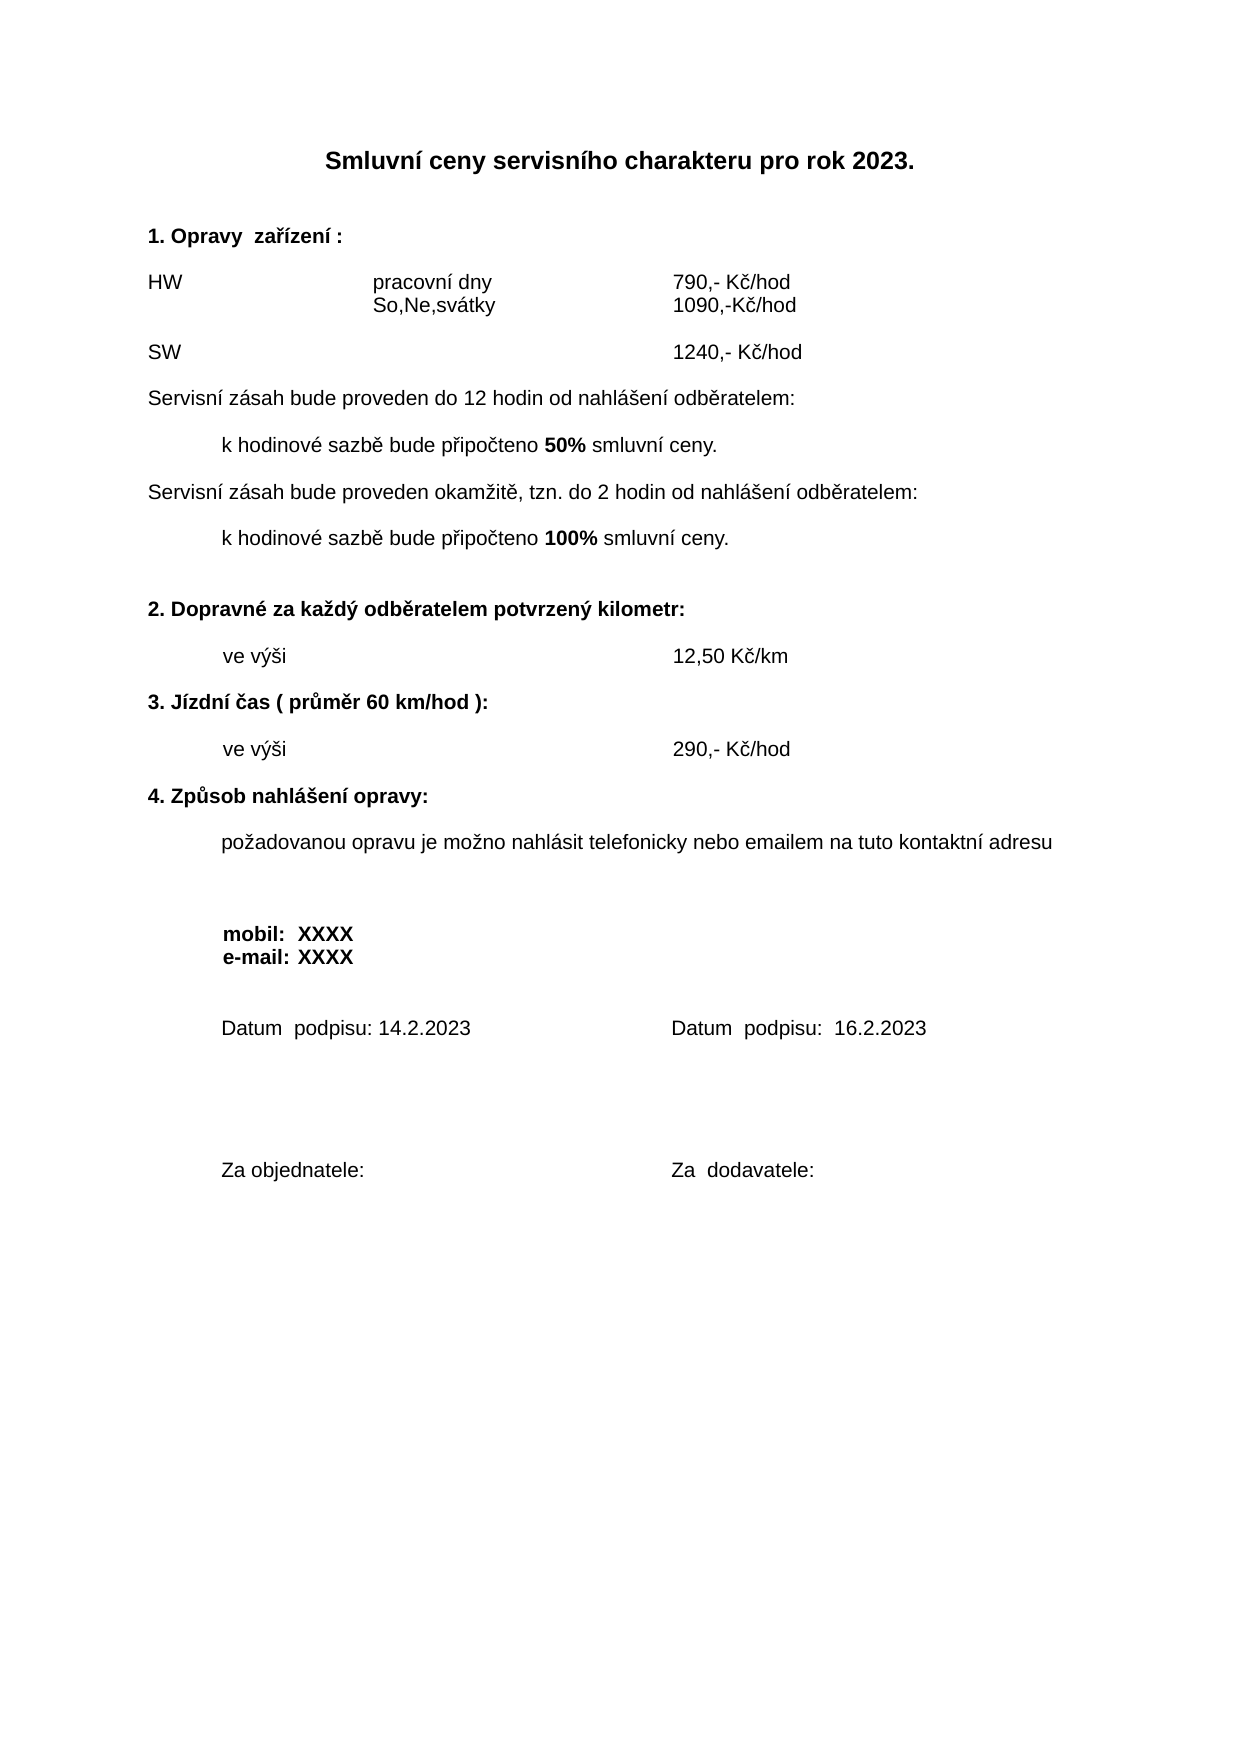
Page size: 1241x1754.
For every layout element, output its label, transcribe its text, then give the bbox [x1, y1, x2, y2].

text HW pracovní dny 790,- Kč/hod [148, 272, 1093, 294]
text SW 1240,- Kč/hod [148, 341, 1093, 364]
text 2. Dopravné za každý odběratelem potvrzený kilometr: [148, 598, 1093, 621]
text 3. Jízdní čas ( průměr 60 km/hod ): [148, 692, 1093, 714]
text ve výši 12,50 Kč/km [148, 645, 1093, 668]
text mobil: XXXX [148, 924, 1093, 946]
text Smluvní ceny servisního charakteru pro rok 2023. [148, 148, 1093, 175]
text Servisní zásah bude proveden do 12 hodin od nahlášení odběratelem: [148, 388, 1093, 410]
text 4. Způsob nahlášení opravy: [148, 785, 1093, 808]
text Za objednatele: Za dodavatele: [221, 1159, 1093, 1182]
text Datum podpisu: 14.2.2023 Datum podpisu: 16.2.2023 [221, 1017, 1093, 1040]
text požadovanou opravu je možno nahlásit telefonicky nebo emailem na tuto kontaktní adresu [221, 832, 1093, 854]
text k hodinové sazbě bude připočteno 100% smluvní ceny. [148, 528, 1093, 550]
text 1. Opravy zařízení : [148, 225, 1093, 248]
text So,Ne,svátky 1090,-Kč/hod [148, 294, 1093, 317]
text ve výši 290,- Kč/hod [148, 738, 1093, 761]
text e-mail: XXXX [148, 946, 1093, 969]
text Servisní zásah bude proveden okamžitě, tzn. do 2 hodin od nahlášení odběratelem: [148, 481, 1093, 504]
text k hodinové sazbě bude připočteno 50% smluvní ceny. [148, 434, 1093, 457]
